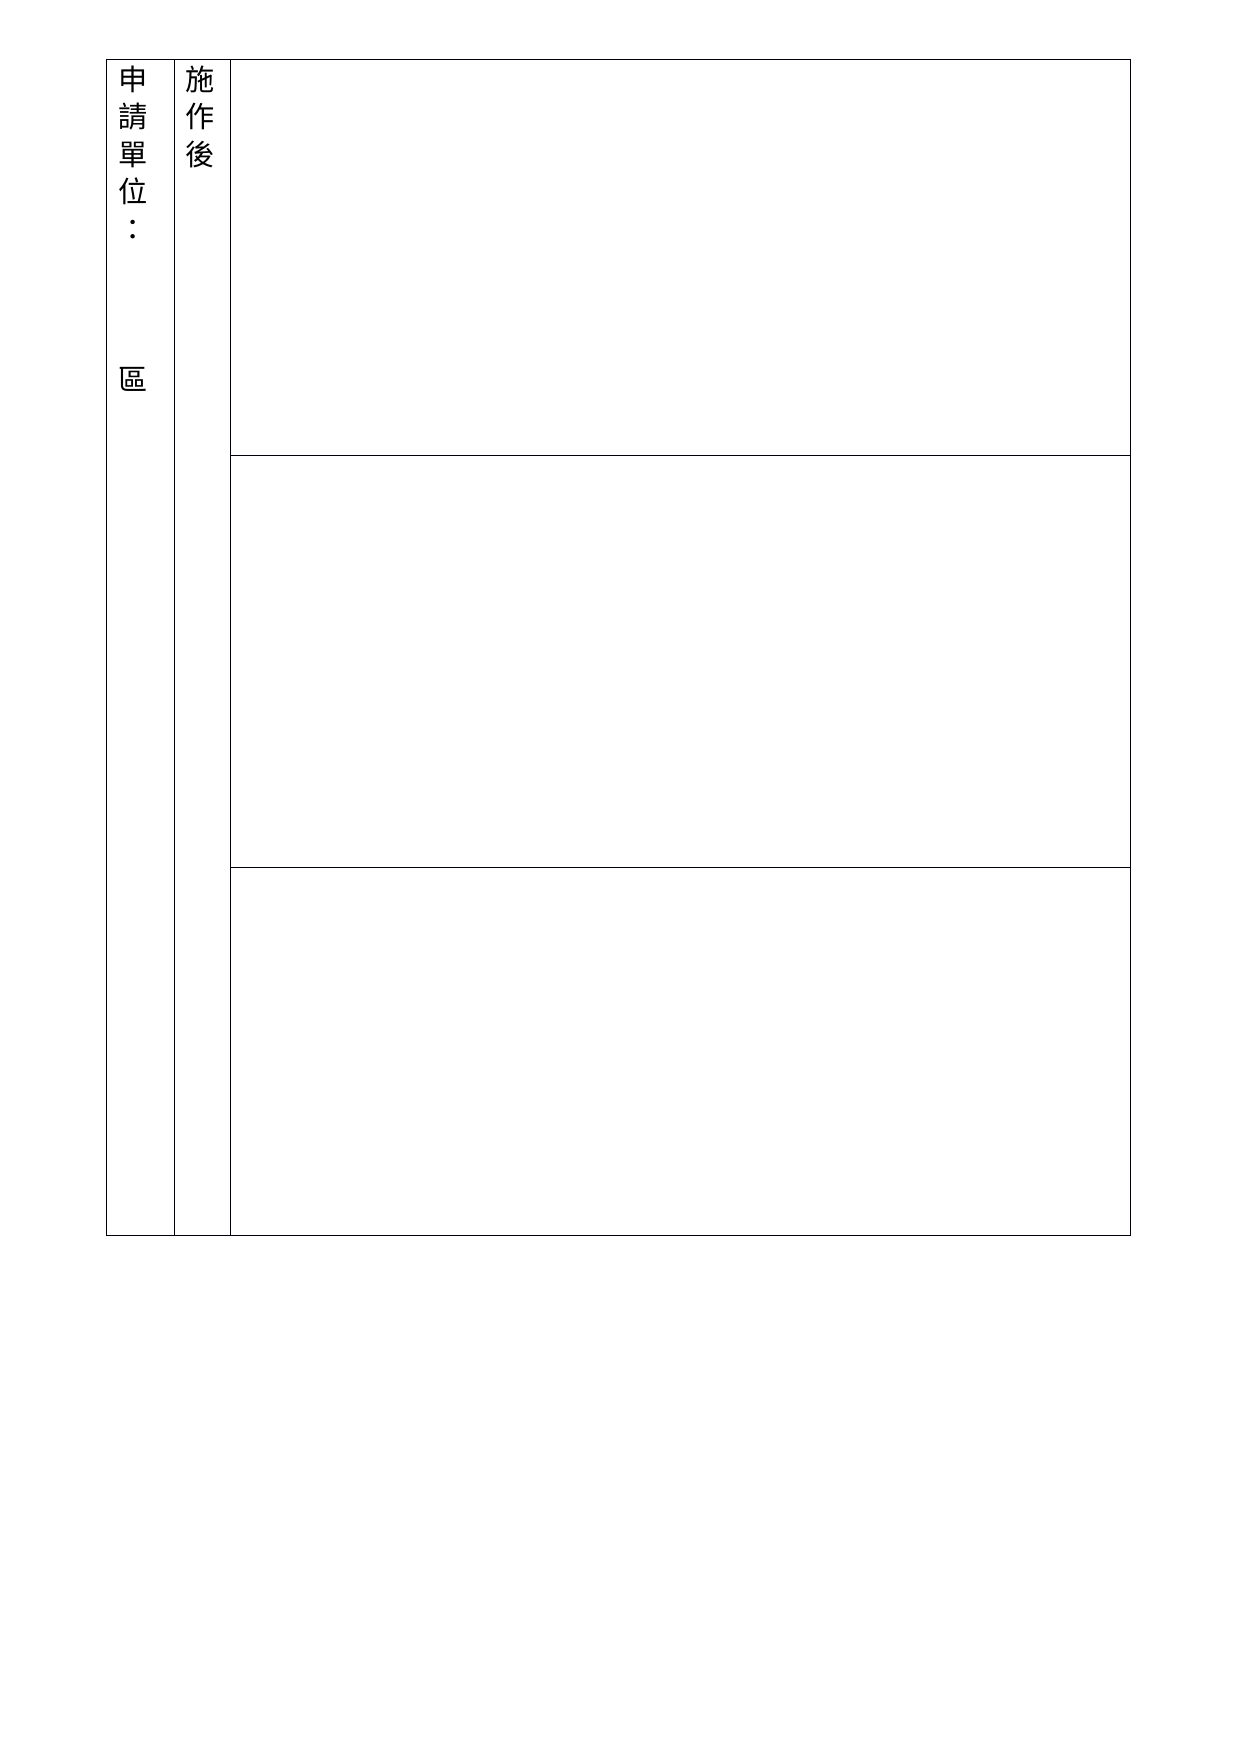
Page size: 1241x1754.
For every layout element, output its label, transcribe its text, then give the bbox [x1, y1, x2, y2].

table_cell [231, 456, 1130, 867]
table_header [231, 60, 1130, 455]
table_cell [231, 868, 1130, 1235]
table_header 申請單位： 區 [107, 60, 174, 1235]
table_header 施作後 [175, 60, 230, 1235]
